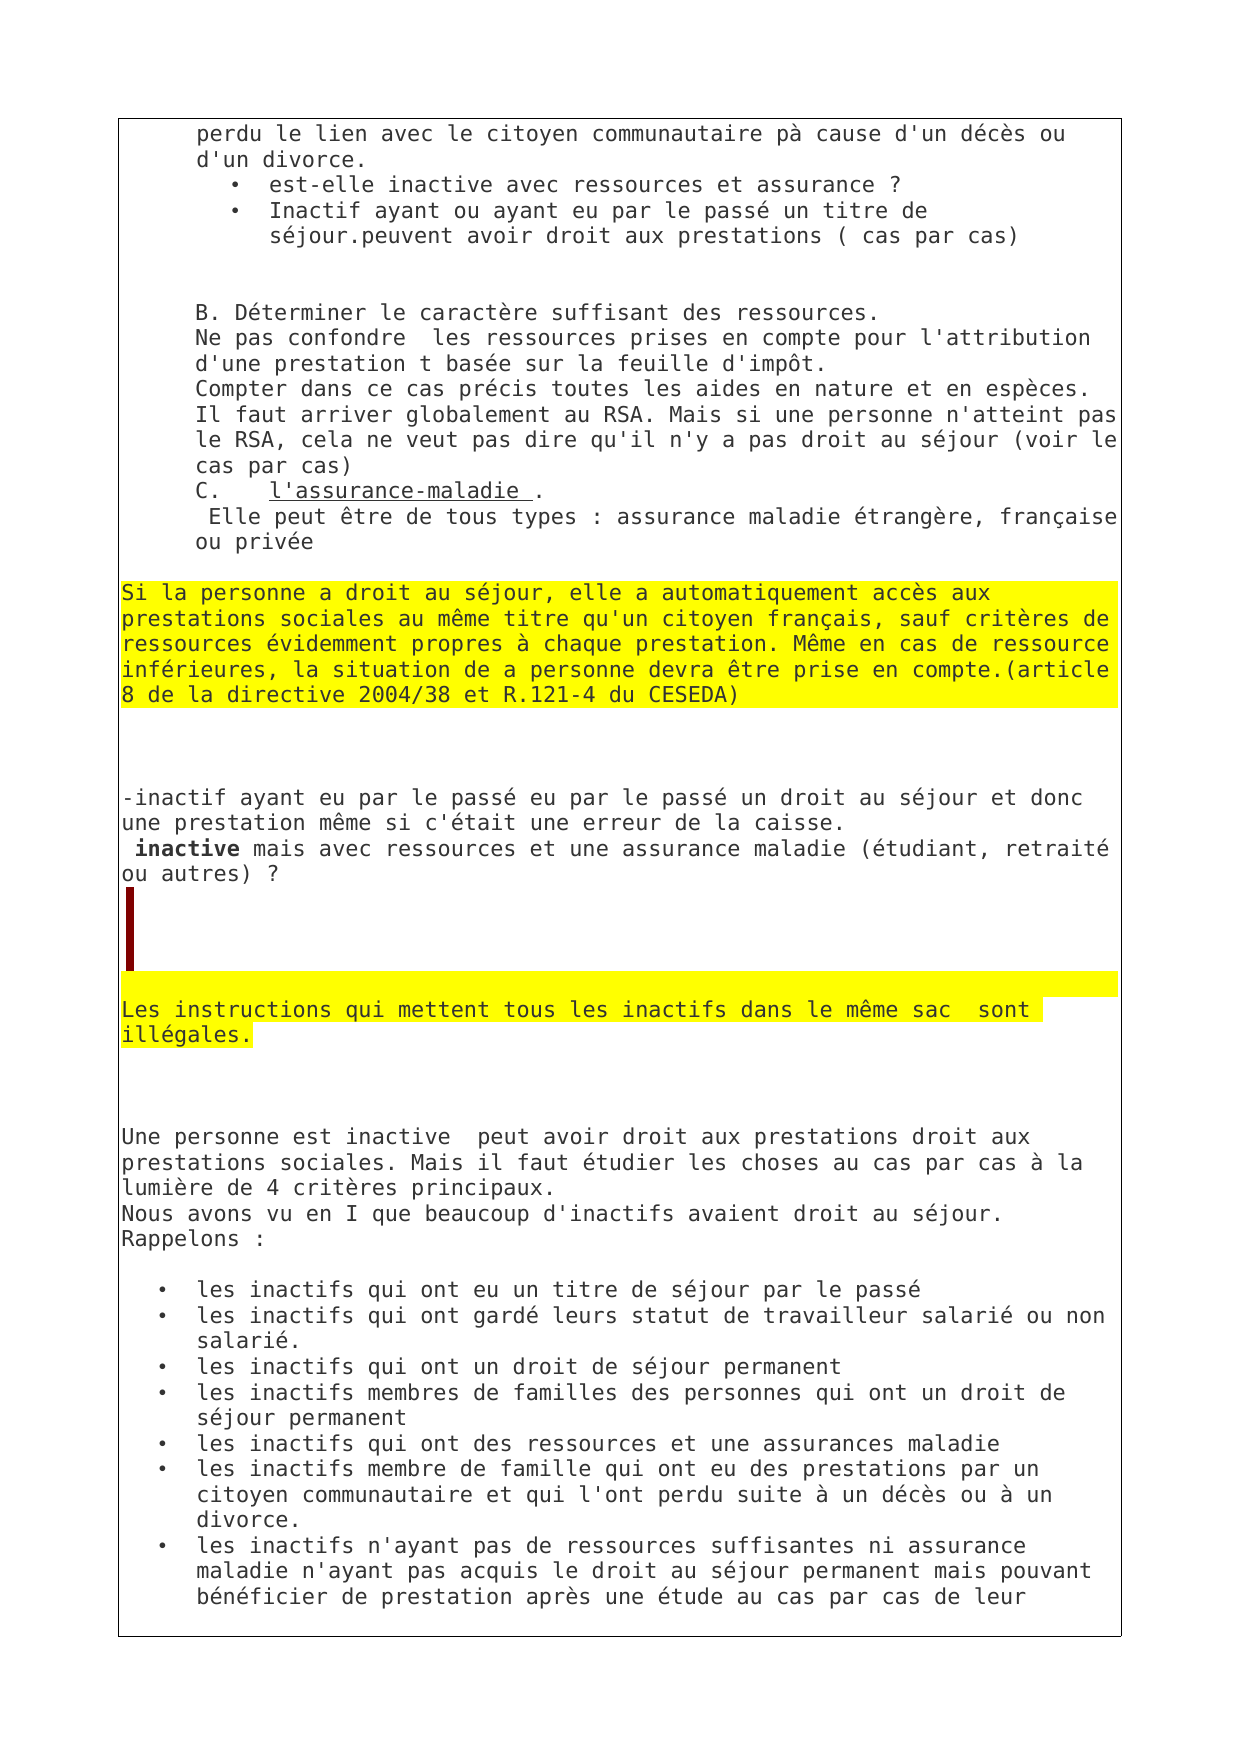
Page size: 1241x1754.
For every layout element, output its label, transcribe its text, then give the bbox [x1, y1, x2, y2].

text Si la personne a droit au séjour, elle a automatiquement accès aux prestations sociales au même titre qu'un citoyen français, sauf critères de ressources évidemment propres à chaque prestation. Même en cas de ressource inférieures, la situation de a personne devra être prise en compte.(article 8 de la directive 2004/38 et R.121-4 du CESEDA) [121, 581, 1118, 708]
list Inactif ayant ou ayant eu par le passé un titre de séjour.peuvent avoir droit aux prestations ( cas par cas) [231, 198, 1118, 249]
list est-elle inactive avec ressources et assurance ? [231, 172, 1118, 198]
list les inactifs qui ont des ressources et une assurances maladie [159, 1431, 1118, 1456]
text inactive mais avec ressources et une assurance maladie (étudiant, retraité ou autres) ? [121, 836, 1118, 887]
text Compter dans ce cas précis toutes les aides en nature et en espèces. Il faut arriver globalement au RSA. Mais si une personne n'atteint pas le RSA, cela ne veut pas dire qu'il n'y a pas droit au séjour (voir le cas par cas) [195, 376, 1118, 478]
text B. Déterminer le caractère suffisant des ressources. [195, 300, 1118, 325]
list Une personne est inactive peut avoir droit aux prestations droit aux prestations sociales. Mais il faut étudier les choses au cas par cas à la lumière de 4 critères principaux. [121, 1124, 1118, 1201]
list l'assurance-maladie . [195, 478, 1118, 504]
list les inactifs membres de familles des personnes qui ont un droit de séjour permanent [159, 1379, 1118, 1431]
text Ne pas confondre les ressources prises en compte pour l'attribution d'une prestation t basée sur la feuille d'impôt. [195, 325, 1118, 376]
list Nous avons vu en I que beaucoup d'inactifs avaient droit au séjour. Rappelons : [121, 1201, 1118, 1252]
list les inactifs membre de famille qui ont eu des prestations par un citoyen communautaire et qui l'ont perdu suite à un décès ou à un divorce. [159, 1456, 1118, 1533]
list les inactifs qui ont gardé leurs statut de travailleur salarié ou non salarié. [159, 1303, 1118, 1354]
list Elle peut être de tous types : assurance maladie étrangère, française ou privée [195, 504, 1118, 555]
list les inactifs qui ont eu un titre de séjour par le passé [159, 1277, 1118, 1303]
text -inactif ayant eu par le passé eu par le passé un droit au séjour et donc une prestation même si c'était une erreur de la caisse. [121, 785, 1118, 836]
list les inactifs qui ont un droit de séjour permanent [159, 1354, 1118, 1379]
list perdu le lien avec le citoyen communautaire pà cause d'un décès ou d'un divorce. [159, 121, 1118, 172]
list les inactifs n'ayant pas de ressources suffisantes ni assurance maladie n'ayant pas acquis le droit au séjour permanent mais pouvant bénéficier de prestation après une étude au cas par cas de leur [159, 1533, 1118, 1609]
text Les instructions qui mettent tous les inactifs dans le même sac sont illégales. [121, 997, 1118, 1048]
